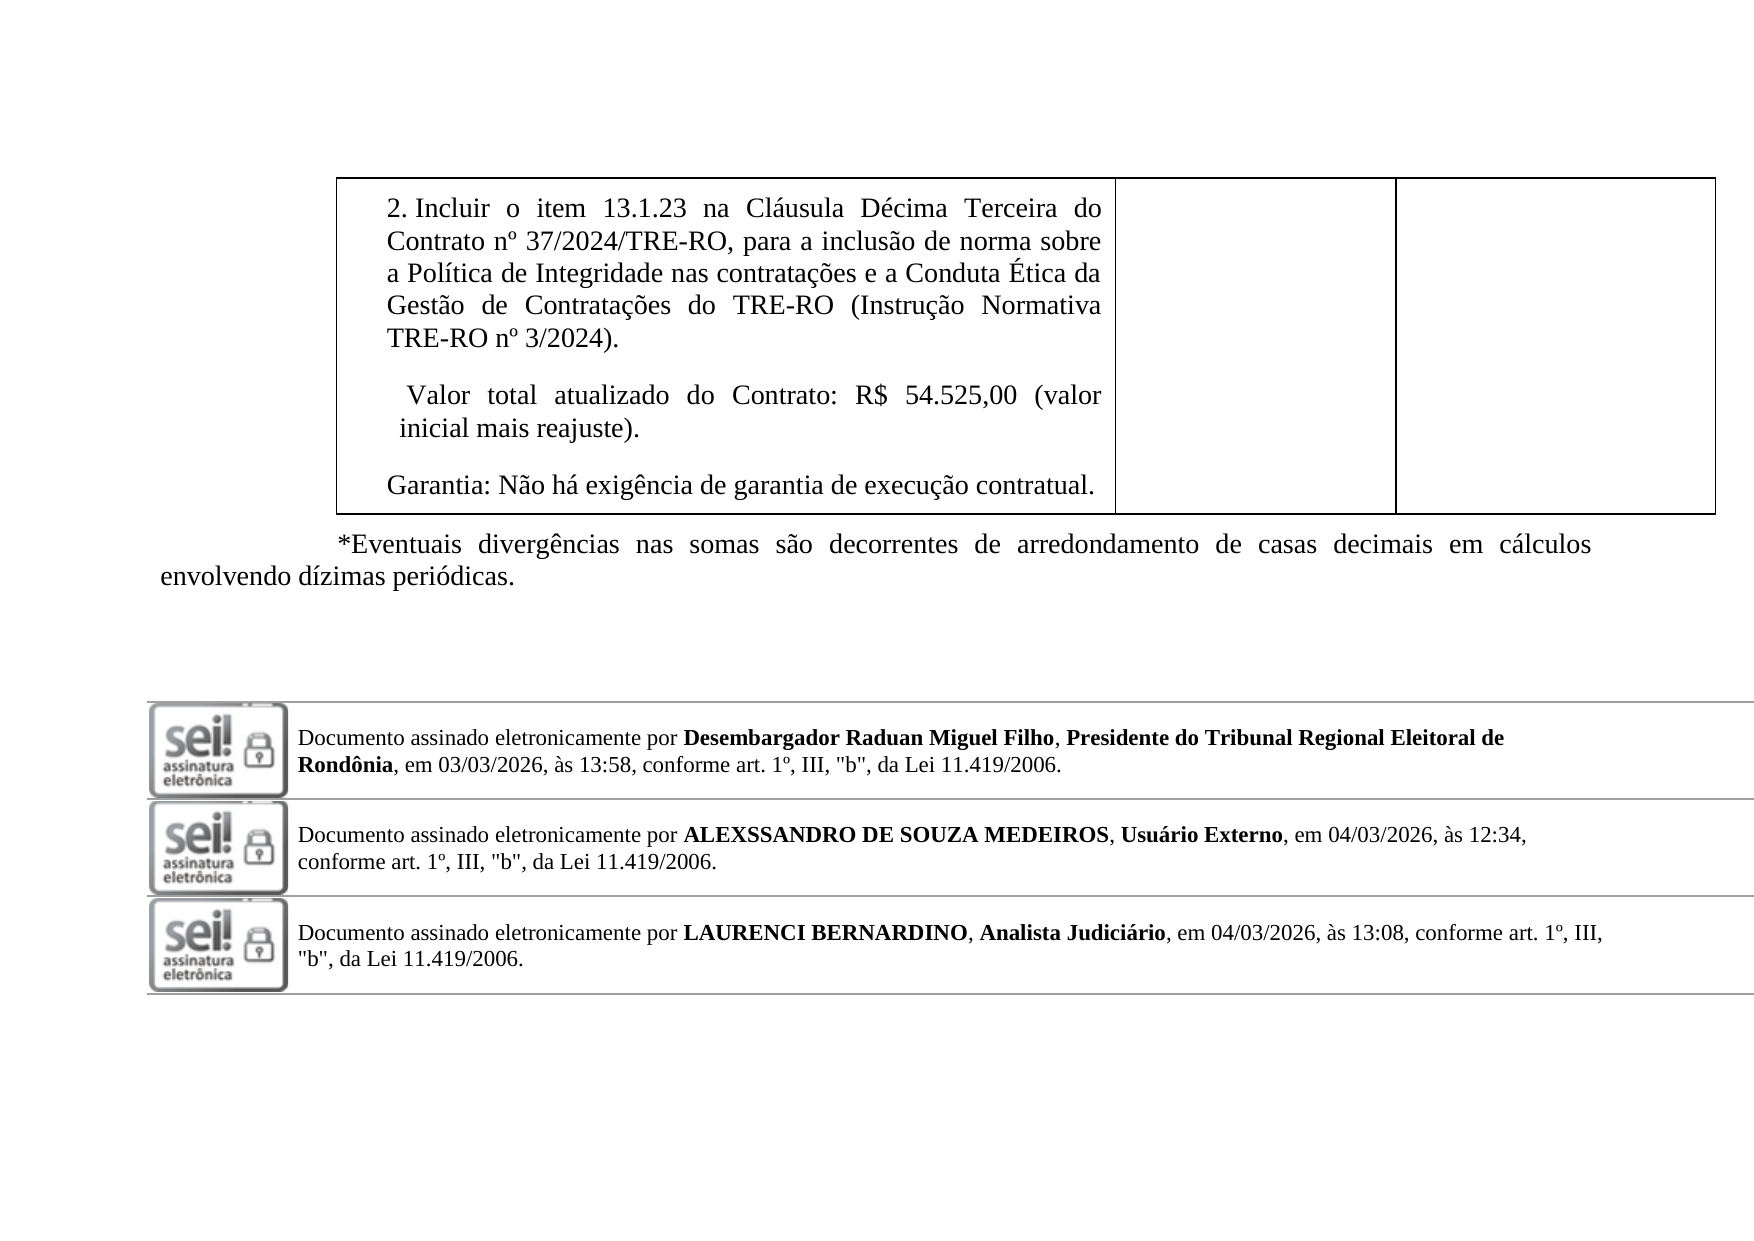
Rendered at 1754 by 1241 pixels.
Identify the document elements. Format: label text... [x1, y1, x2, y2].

table_cell [1116, 179, 1395, 513]
table_header [148, 800, 296, 895]
table_header Documento assinado eletronicamente por LAURENCI BERNARDINO, Analista Judiciário, em 04/03/2026, às 13:08, conforme art. 1º, III, "b", da Lei 11.419/2006. [296, 897, 1606, 993]
table_header [148, 897, 296, 993]
table_cell - [1397, 179, 1715, 513]
text *Eventuais divergências nas somas são decorrentes de arredondamento de casas decimais em cálculos envolvendo dízimas periódicas. [160, 527, 1594, 592]
table_cell 2. Incluir o item 13.1.23 na Cláusula Décima Terceira do Contrato nº 37/2024/TRE-RO, para a inclusão de norma sobre a Política de Integridade nas contratações e a Conduta Ética da Gestão de Contratações do TRE-RO (Instrução Normativa TRE-RO nº 3/2024). Valor total atualizado do Contrato: R$ 54.525,00 (valor inicial mais reajuste). Garantia: Não há exigência de garantia de execução contratual. [337, 179, 1115, 513]
table_header [289, 703, 296, 798]
table_header Documento assinado eletronicamente por Desembargador Raduan Miguel Filho, Presidente do Tribunal Regional Eleitoral de Rondônia, em 03/03/2026, às 13:58, conforme art. 1º, III, "b", da Lei 11.419/2006. [296, 703, 1606, 798]
table_header Documento assinado eletronicamente por ALEXSSANDRO DE SOUZA MEDEIROS, Usuário Externo, em 04/03/2026, às 12:34, conforme art. 1º, III, "b", da Lei 11.419/2006. [296, 800, 1606, 895]
